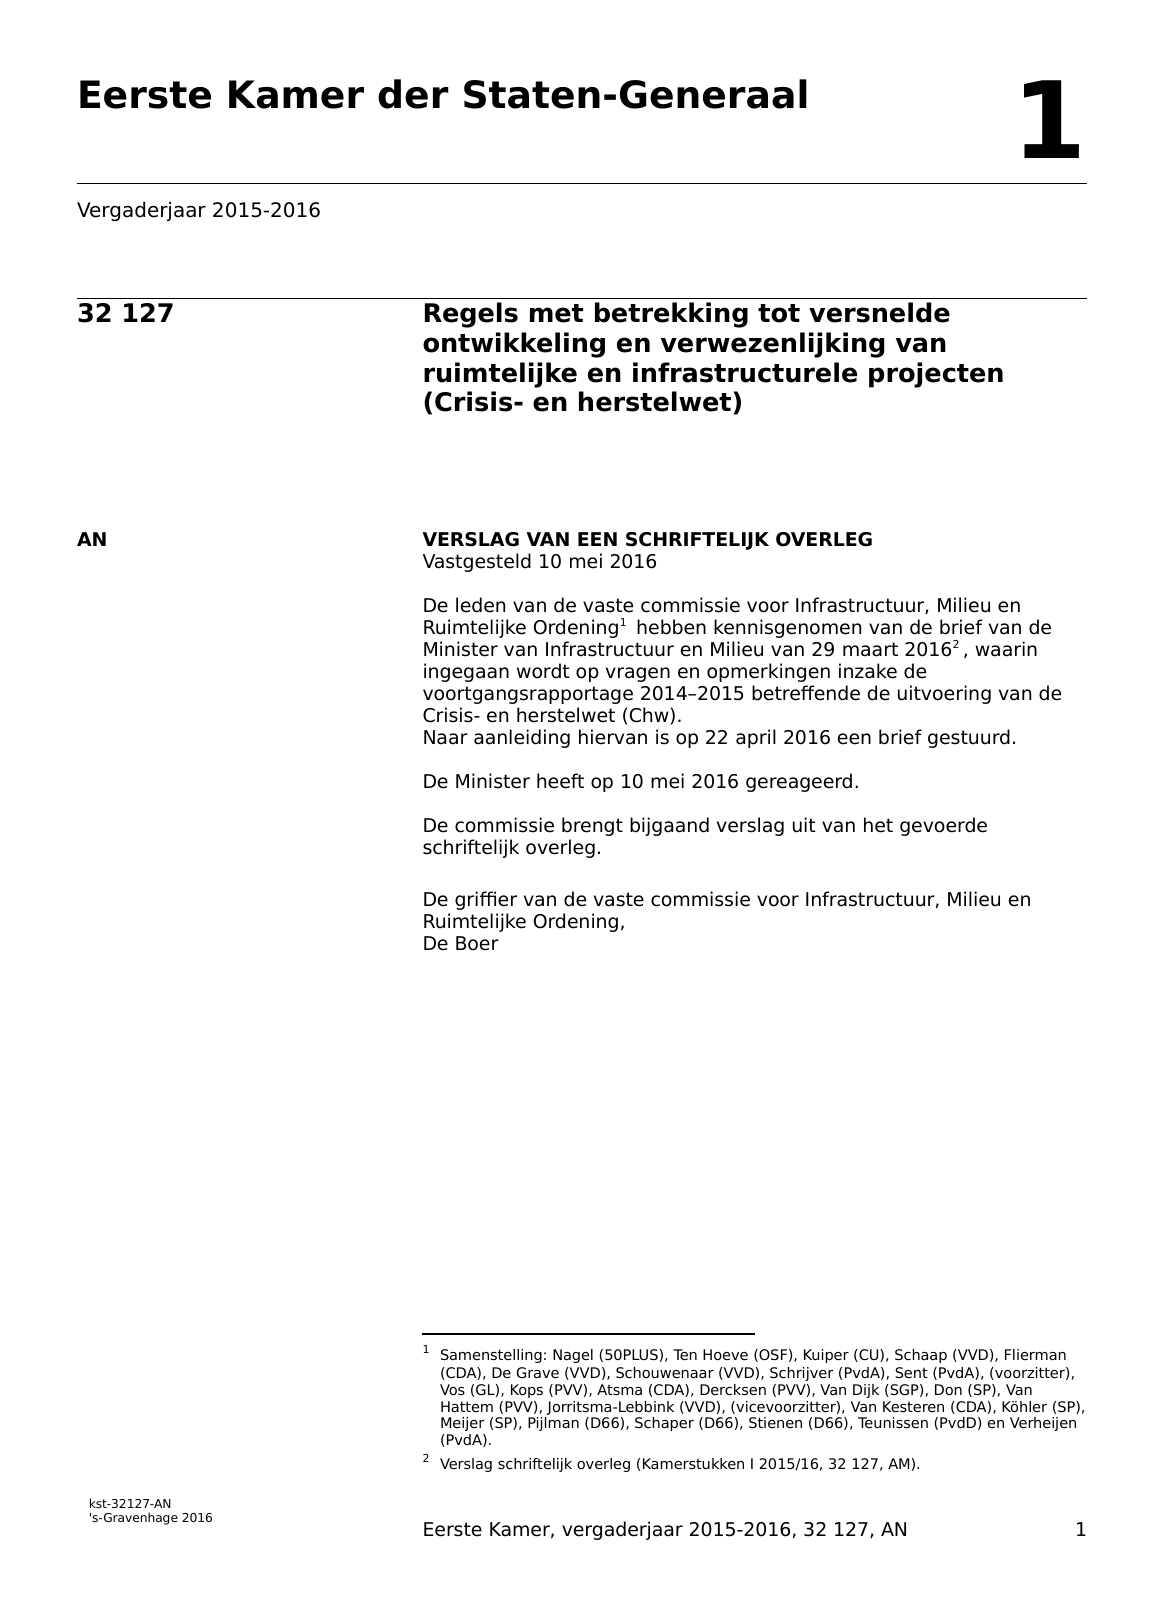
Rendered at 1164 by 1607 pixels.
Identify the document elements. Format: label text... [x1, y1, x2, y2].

text Verslag schriftelijk overleg (Kamerstukken I 2015/16, 32 127, AM). [422, 1452, 1087, 1474]
text De griffier van de vaste commissie voor Infrastructuur, Milieu en Ruimtelijke Ordening, De Boer [422, 889, 1087, 955]
text Vastgesteld 10 mei 2016 [422, 551, 1087, 573]
text Samenstelling: Nagel (50PLUS), Ten Hoeve (OSF), Kuiper (CU), Schaap (VVD), Flierman (CDA), De Grave (VVD), Schouwenaar (VVD), Schrijver (PvdA), Sent (PvdA), (voorzitter), Vos (GL), Kops (PVV), Atsma (CDA), Dercksen (PVV), Van Dijk (SGP), Don (SP), Van Hattem (PVV), Jorritsma-Lebbink (VVD), (vicevoorzitter), Van Kesteren (CDA), Köhler (SP), Meijer (SP), Pijlman (D66), Schaper (D66), Stienen (D66), Teunissen (PvdD) en Verheijen (PvdA). [422, 1343, 1087, 1449]
text 's-Gravenhage 2016 [88, 1511, 323, 1525]
text De leden van de vaste commissie voor Infrastructuur, Milieu en Ruimtelijke Ordening hebben kennisgenomen van de brief van de Minister van Infrastructuur en Milieu van 29 maart 2016, waarin ingegaan wordt op vragen en opmerkingen inzake de voortgangsrapportage 2014–2015 betreffende de uitvoering van de Crisis- en herstelwet (Chw). [422, 595, 1087, 727]
text kst-32127-AN [88, 1497, 323, 1511]
text De commissie brengt bijgaand verslag uit van het gevoerde schriftelijk overleg. [422, 815, 1087, 859]
subtitle AN VERSLAG VAN EEN SCHRIFTELIJK OVERLEG [77, 529, 1087, 551]
text Naar aanleiding hiervan is op 22 april 2016 een brief gestuurd. [422, 727, 1087, 749]
table_header Eerste Kamer der Staten-Generaal [77, 59, 886, 183]
table_cell Vergaderjaar 2015-2016 [77, 184, 1087, 298]
table_header 1 [886, 59, 1087, 183]
subtitle 32 127 Regels met betrekking tot versnelde ontwikkeling en verwezenlijking van ruimtelijke en infrastructurele projecten (Crisis- en herstelwet) [77, 299, 1087, 418]
text De Minister heeft op 10 mei 2016 gereageerd. [422, 771, 1087, 793]
